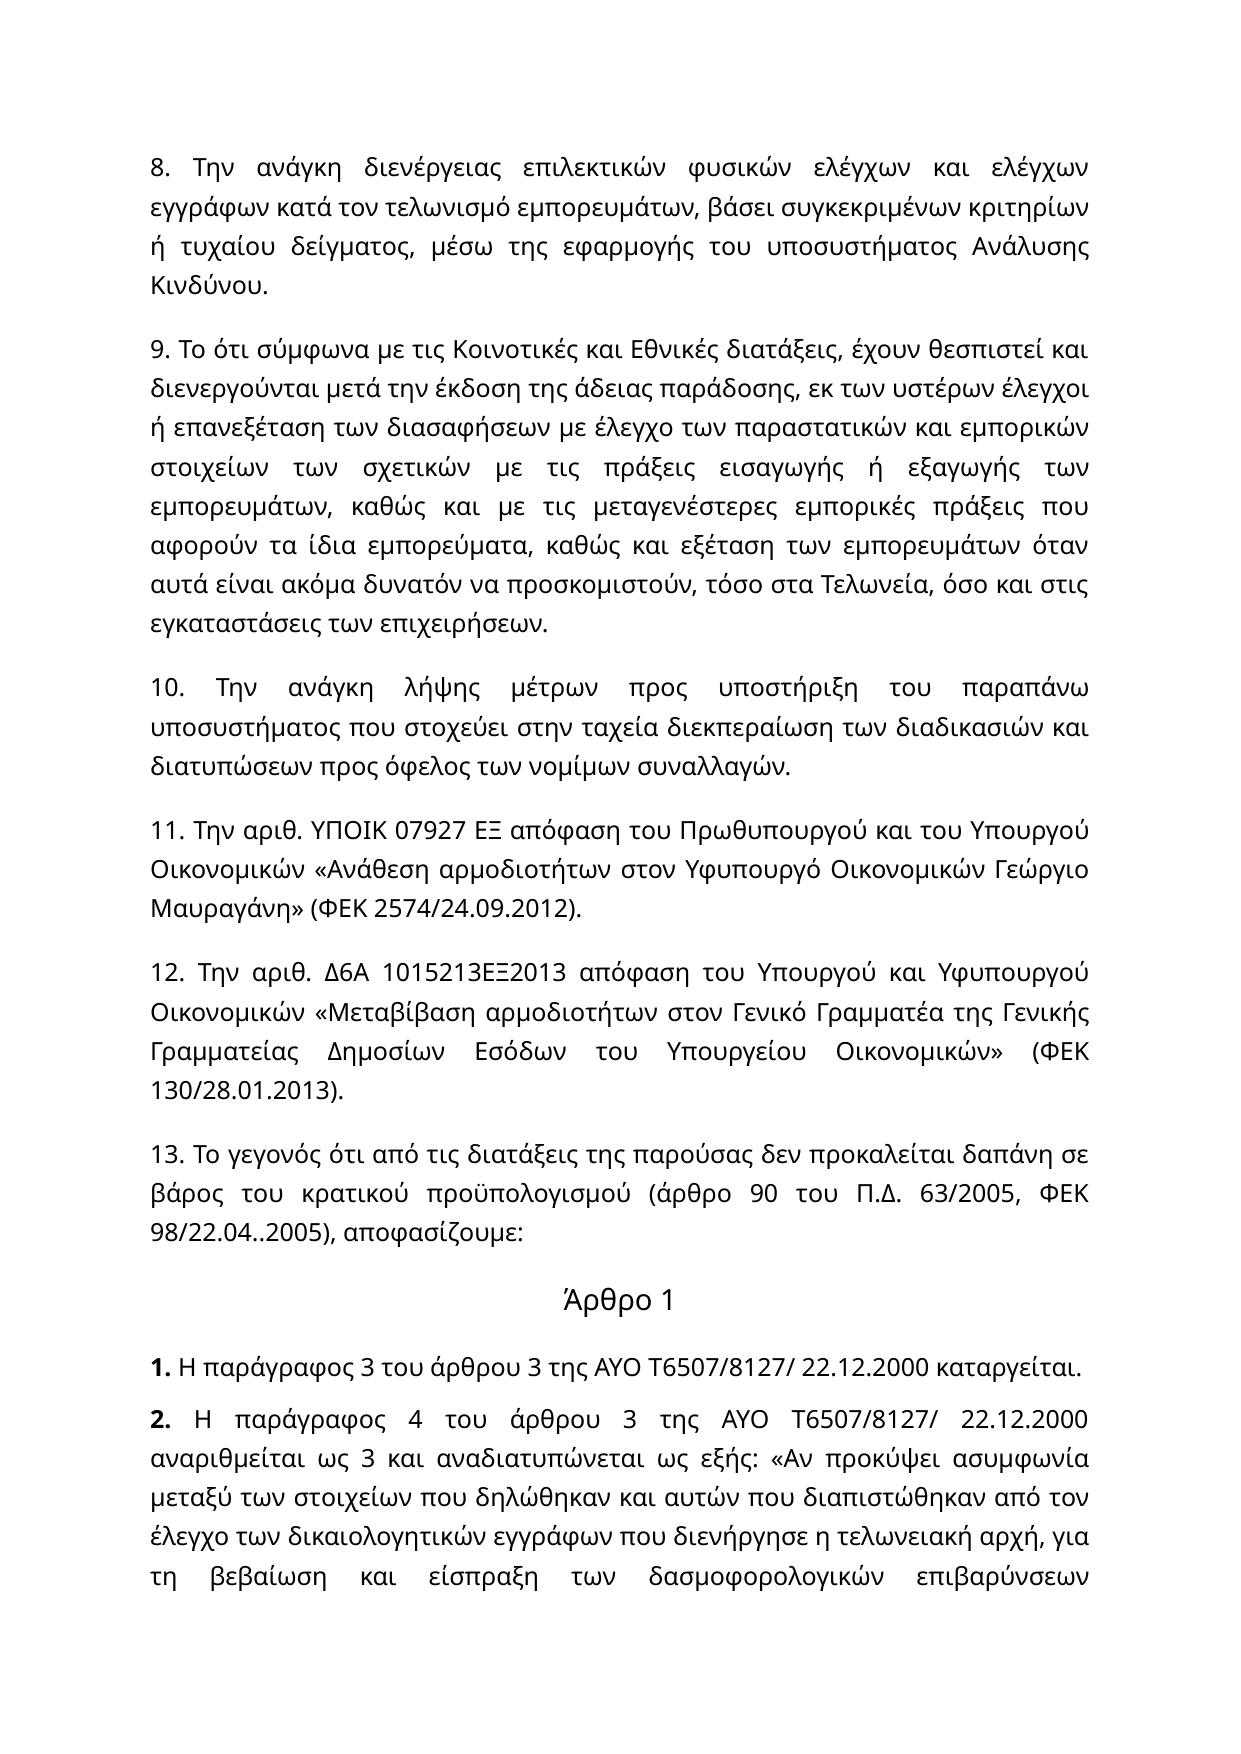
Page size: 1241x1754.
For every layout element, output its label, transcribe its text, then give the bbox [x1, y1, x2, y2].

text 13. Το γεγονός ότι από τις διατάξεις της παρούσας δεν προκαλείται δαπάνη σε βάρος του κρατικού προϋπολογισμού (άρθρο 90 του Π.Δ. 63/2005, ΦΕΚ 98/22.04..2005), αποφασίζουμε: [150, 1137, 1090, 1249]
text 11. Την αριθ. ΥΠΟΙΚ 07927 ΕΞ απόφαση του Πρωθυπουργού και του Υπουργού Οικονομικών «Ανάθεση αρμοδιοτήτων στον Υφυπουργό Οικονομικών Γεώργιο Μαυραγάνη» (ΦΕΚ 2574/24.09.2012). [150, 812, 1090, 925]
text 10. Την ανάγκη λήψης μέτρων προς υποστήριξη του παραπάνω υποσυστήματος που στοχεύει στην ταχεία διεκπεραίωση των διαδικασιών και διατυπώσεων προς όφελος των νομίμων συναλλαγών. [150, 670, 1090, 782]
text 2. Η παράγραφος 4 του άρθρου 3 της ΑΥΟ Τ6507/8127/ 22.12.2000 αναριθμείται ως 3 και αναδιατυπώνεται ως εξής: «Αν προκύψει ασυμφωνία μεταξύ των στοιχείων που δηλώθηκαν και αυτών που διαπιστώθηκαν από τον έλεγχο των δικαιολογητικών εγγράφων που διενήργησε η τελωνειακή αρχή, για τη βεβαίωση και είσπραξη των δασμοφορολογικών επιβαρύνσεων [150, 1401, 1090, 1592]
text 12. Την αριθ. Δ6Α 1015213ΕΞ2013 απόφαση του Υπουργού και Υφυπουργού Οικονομικών «Μεταβίβαση αρμοδιοτήτων στον Γενικό Γραμματέα της Γενικής Γραμματείας Δημοσίων Εσόδων του Υπουργείου Οικονομικών» (ΦΕΚ 130/28.01.2013). [150, 955, 1090, 1107]
text 8. Την ανάγκη διενέργειας επιλεκτικών φυσικών ελέγχων και ελέγχων εγγράφων κατά τον τελωνισμό εμπορευμάτων, βάσει συγκεκριμένων κριτηρίων ή τυχαίου δείγματος, μέσω της εφαρμογής του υποσυστήματος Ανάλυσης Κινδύνου. [150, 150, 1090, 302]
subtitle Άρθρο 1 [150, 1279, 1090, 1319]
text 1. Η παράγραφος 3 του άρθρου 3 της ΑΥΟ Τ6507/8127/ 22.12.2000 καταργείται. [150, 1350, 1090, 1384]
text 9. Το ότι σύμφωνα με τις Κοινοτικές και Εθνικές διατάξεις, έχουν θεσπιστεί και διενεργούνται μετά την έκδοση της άδειας παράδοσης, εκ των υστέρων έλεγχοι ή επανεξέταση των διασαφήσεων με έλεγχο των παραστατικών και εμπορικών στοιχείων των σχετικών με τις πράξεις εισαγωγής ή εξαγωγής των εμπορευμάτων, καθώς και με τις μεταγενέστερες εμπορικές πράξεις που αφορούν τα ίδια εμπορεύματα, καθώς και εξέταση των εμπορευμάτων όταν αυτά είναι ακόμα δυνατόν να προσκομιστούν, τόσο στα Τελωνεία, όσο και στις εγκαταστάσεις των επιχειρήσεων. [150, 332, 1090, 640]
